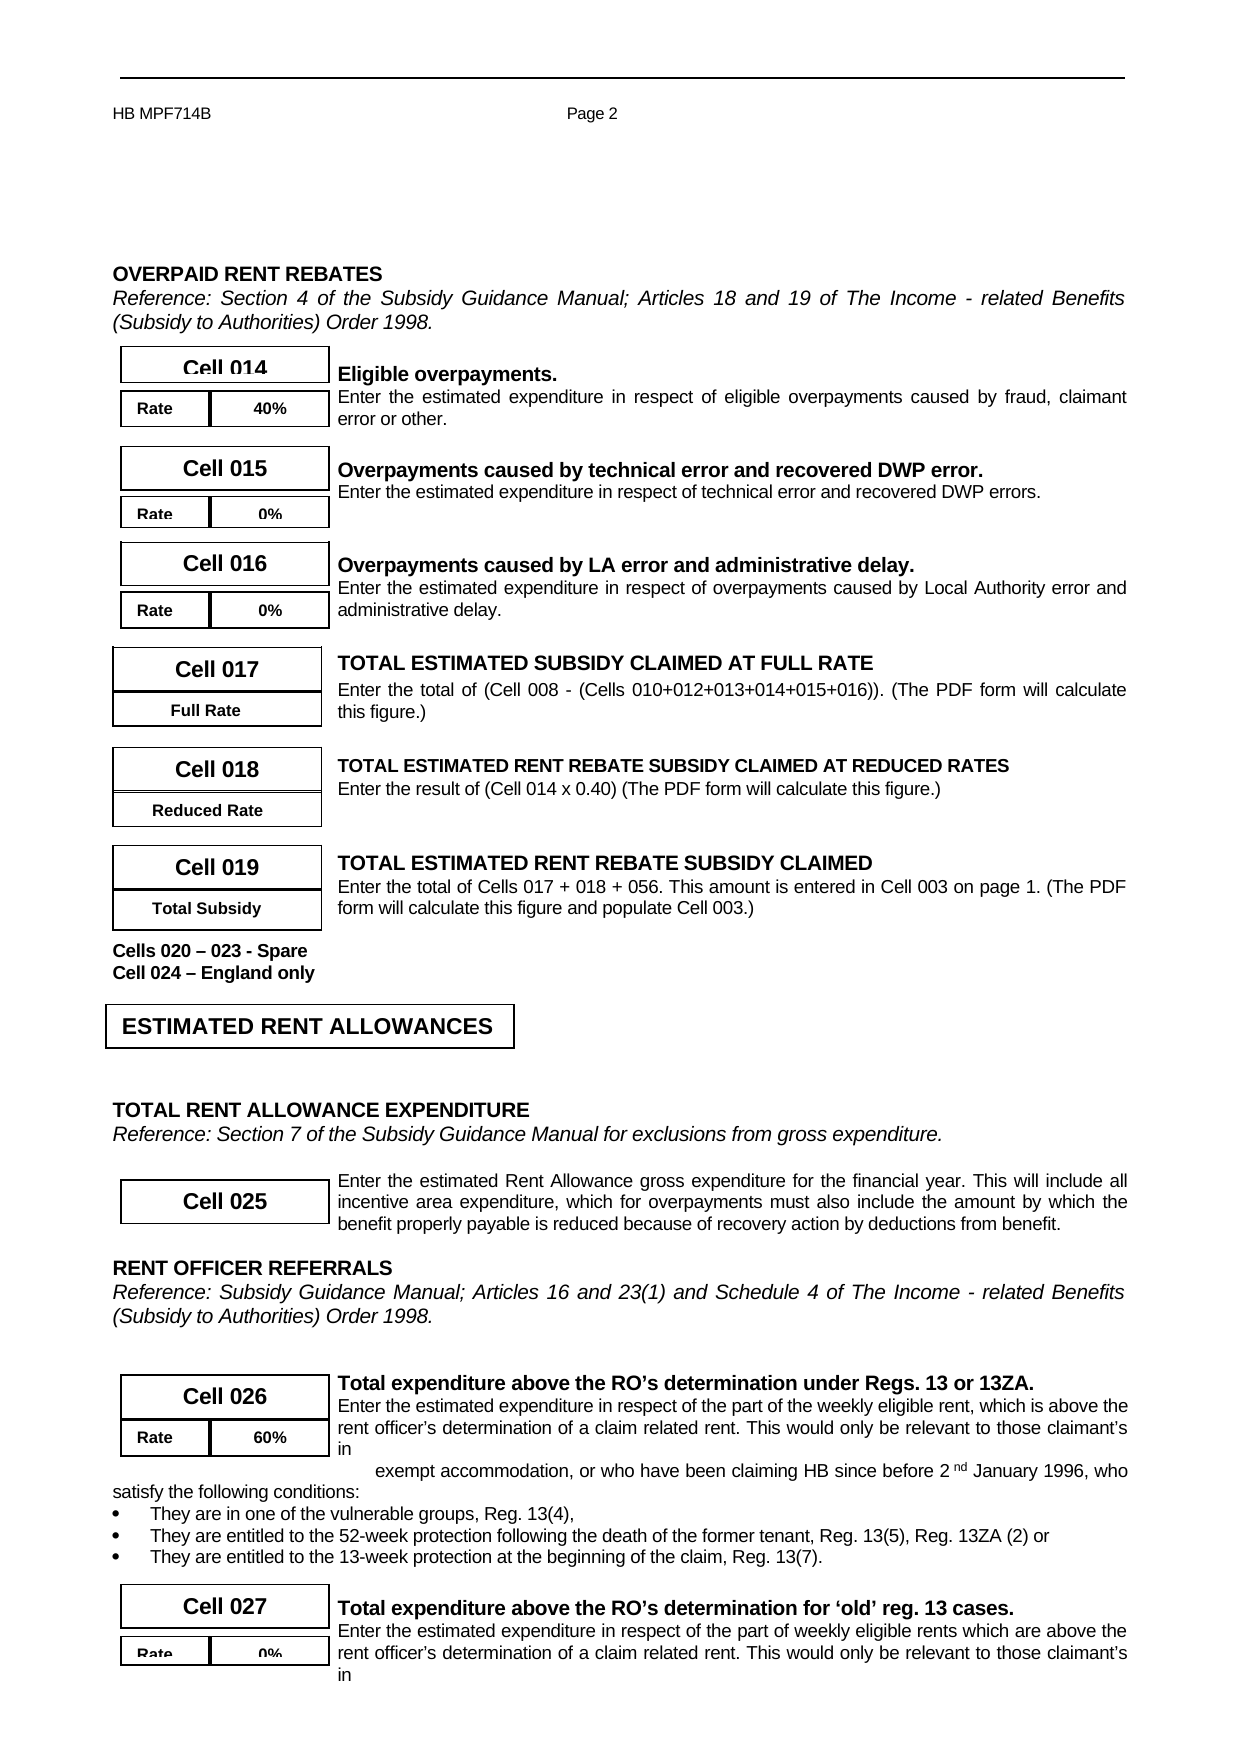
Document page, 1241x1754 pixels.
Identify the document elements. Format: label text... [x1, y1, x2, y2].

text Total expenditure above the RO’s determination for ‘old’ reg. 13 cases. [330, 1596, 1128, 1620]
text Enter the result of (Cell 014 x 0.40) (The PDF form will calculate this figure.) [322, 777, 1128, 799]
text Cell 026 [137, 1383, 313, 1410]
text 40% [227, 399, 313, 418]
text Total expenditure above the RO’s determination under Regs. 13 or 13ZA. [112, 1371, 1128, 1395]
text Rate [137, 399, 193, 418]
list They are entitled to the 52-week protection following the death of the former tenant, Reg. 13(5), Reg. 13ZA (2) or [112, 1524, 1128, 1546]
text [114, 891, 321, 929]
text [212, 497, 328, 527]
text 0% [227, 505, 313, 519]
text Total expenditure above the RO’s determination under Regs. 13 or 13ZA. [122, 1376, 328, 1418]
text ESTIMATED RENT ALLOWANCES [122, 1013, 498, 1039]
text Cell 016 [137, 550, 313, 577]
text 0% [227, 1644, 313, 1656]
text Rate [137, 505, 193, 519]
text Cell 015 [137, 455, 313, 481]
text Enter the estimated Rent Allowance gross expenditure for the financial year. This will include all incentive area expenditure, which for overpayments must also include the amount by which the benefit properly payable is reduced because of recovery action by deductions from benefit. [337, 1170, 1128, 1234]
list They are entitled to the 13-week protection at the beginning of the claim, Reg. 13(7). [112, 1546, 1128, 1568]
text [114, 793, 321, 826]
text Cells 020 – 023 - Spare [112, 940, 1128, 962]
text Reference: Subsidy Guidance Manual; Articles 16 and 23(1) and Schedule 4 of The Income - related Benefits (Subsidy to Authorities) Order 1998. [112, 1280, 1128, 1328]
text Enter the total of Cells 017 + 018 + 056. This amount is entered in Cell 003 on page 1. (The PDF form will calculate this figure and populate Cell 003.) [322, 875, 1128, 918]
text TOTAL RENT ALLOWANCE EXPENDITURE [112, 1098, 1128, 1122]
text Enter the estimated expenditure in respect of overpayments caused by Local Authority error and administrative delay. [337, 577, 1128, 620]
text Cell 019 [129, 854, 306, 880]
text Cell 024 – England only [112, 962, 1128, 983]
text Enter the estimated expenditure in respect of eligible overpayments caused by fraud, claimant error or other. [337, 386, 1128, 429]
text Enter the estimated expenditure in respect of technical error and recovered DWP errors. [337, 481, 1128, 503]
text Rate [137, 1644, 193, 1656]
text Reference: Section 4 of the Subsidy Guidance Manual; Articles 18 and 19 of The Income - related Benefits (Subsidy to Authorities) Order 1998. [112, 286, 1128, 333]
text Enter the total of (Cell 008 - (Cells 010+012+013+014+015+016)). (The PDF form will calculate this figure.) [322, 675, 1128, 723]
text Full Rate [129, 700, 306, 718]
text Enter the estimated expenditure in respect of the part of the weekly eligible rent, which is above the rent officer’s determination of a claim related rent. This would only be relevant to those claimant’s in [337, 1395, 1128, 1460]
text Total Subsidy [129, 898, 306, 918]
text [212, 593, 328, 627]
text OVERPAID RENT REBATES [112, 262, 1128, 286]
text 60% [227, 1428, 313, 1447]
text TOTAL ESTIMATED RENT REBATE SUBSIDY CLAIMED [322, 849, 1128, 875]
text [114, 693, 321, 725]
text Overpayments caused by technical error and recovered DWP error. [337, 457, 1128, 481]
text Reduced Rate [129, 801, 306, 818]
text RENT OFFICER REFERRALS [112, 1256, 1128, 1280]
text [122, 1181, 328, 1223]
text Enter the estimated expenditure in respect of the part of weekly eligible rents which are above the rent officer’s determination of a claim related rent. This would only be relevant to those claimant’s in [337, 1620, 1128, 1685]
text HB MPF714B Page 2 [112, 103, 1128, 123]
text Cell 014 [137, 355, 313, 374]
text TOTAL ESTIMATED RENT REBATE SUBSIDY CLAIMED AT REDUCED RATES [322, 751, 1128, 777]
text [122, 593, 208, 627]
text Cell 025 [137, 1188, 313, 1214]
text Eligible overpayments. [112, 362, 1128, 386]
text Rate [137, 600, 193, 619]
text 0% [227, 600, 313, 619]
text Overpayments caused by LA error and administrative delay. [337, 553, 1128, 577]
text Cell 017 [129, 656, 306, 682]
text [122, 497, 208, 527]
text Cell 027 [137, 1593, 313, 1619]
text Rate [137, 1428, 193, 1447]
text [212, 392, 328, 426]
text Cell 018 [129, 756, 306, 782]
list They are in one of the vulnerable groups, Reg. 13(4), [112, 1503, 1128, 1524]
text Reference: Section 7 of the Subsidy Guidance Manual for exclusions from gross expenditure. [112, 1122, 1128, 1146]
text TOTAL ESTIMATED SUBSIDY CLAIMED AT FULL RATE [322, 648, 1128, 675]
text [122, 392, 208, 426]
text exempt accommodation, or who have been claiming HB since before 2nd January 1996, who satisfy the following conditions: [112, 1460, 1128, 1503]
